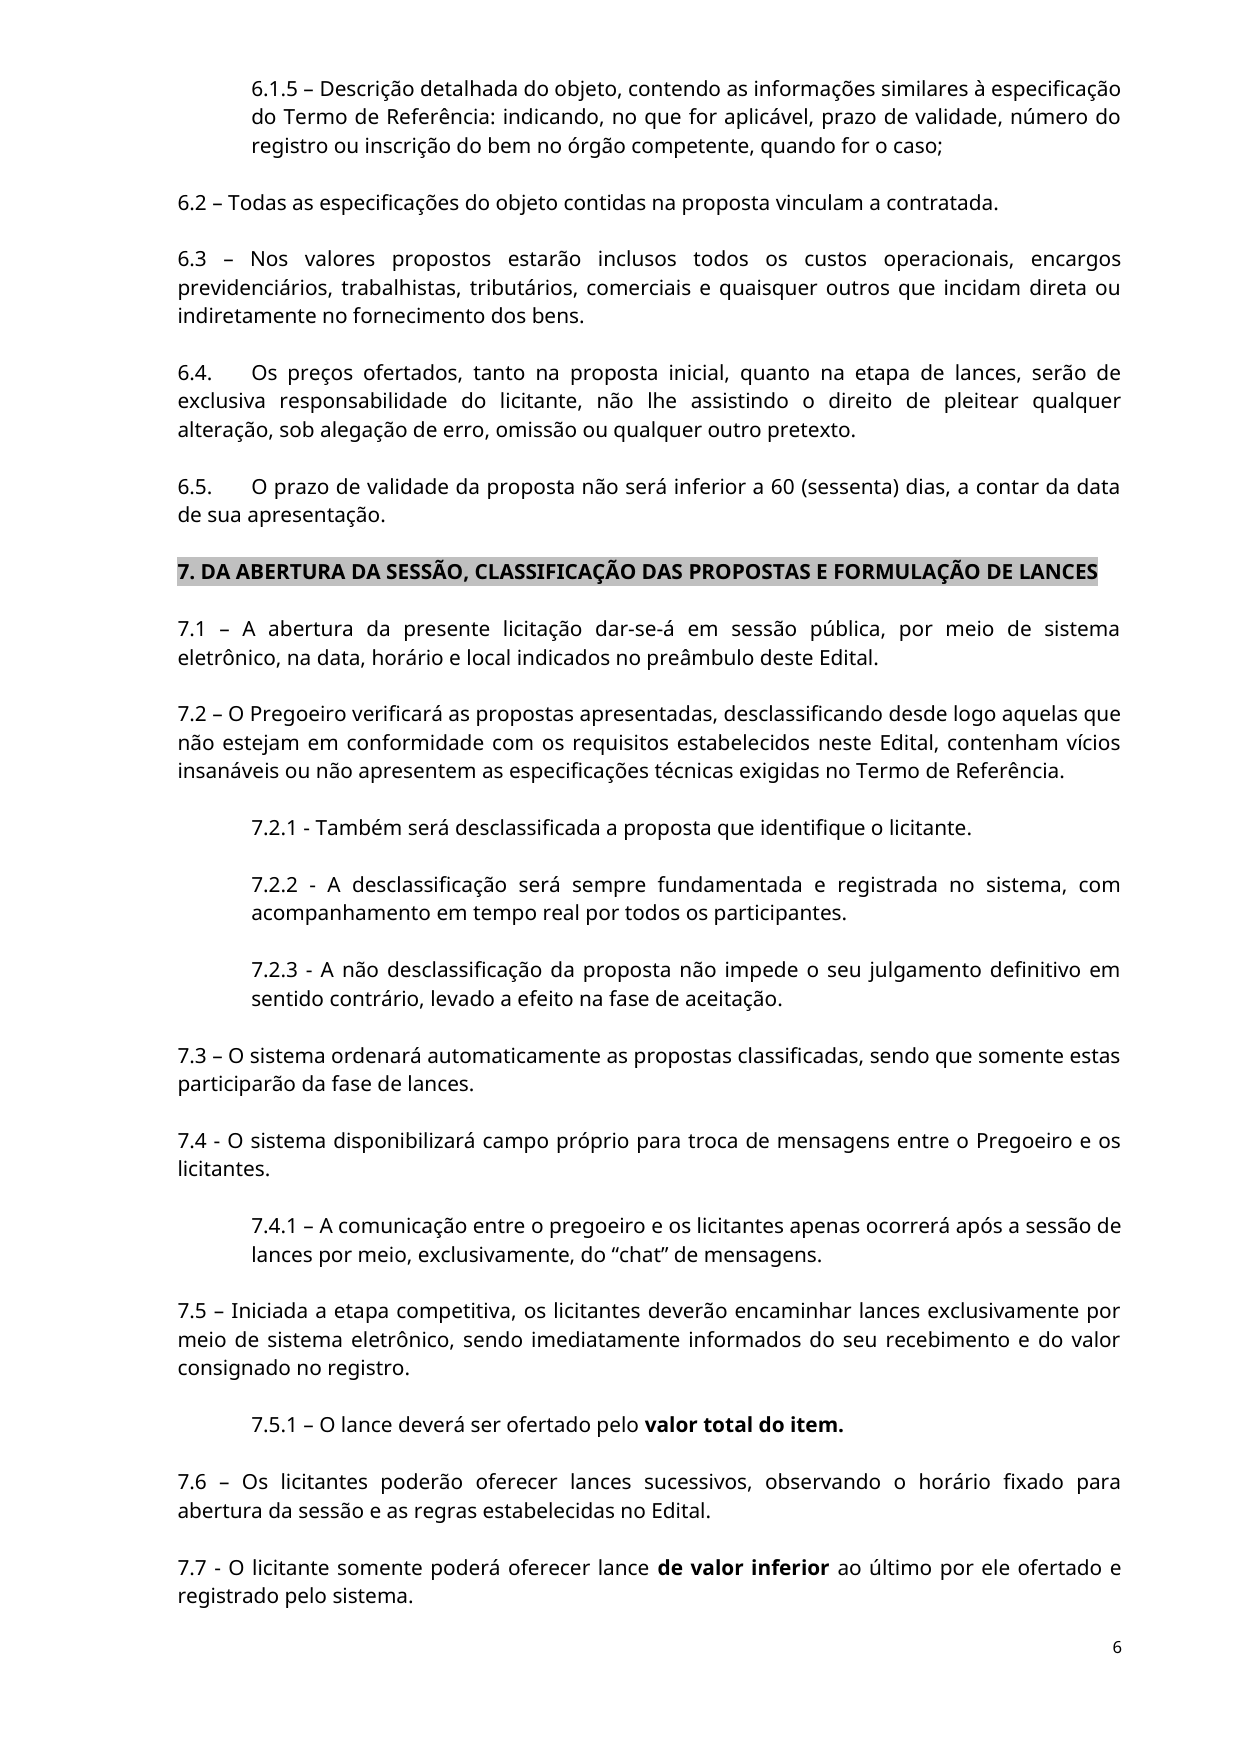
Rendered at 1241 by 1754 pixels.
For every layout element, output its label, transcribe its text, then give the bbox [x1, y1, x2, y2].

text 6.2 – Todas as especificações do objeto contidas na proposta vinculam a contratada. [177, 188, 1122, 216]
text 7.5 – Iniciada a etapa competitiva, os licitantes deverão encaminhar lances exclusivamente por meio de sistema eletrônico, sendo imediatamente informados do seu recebimento e do valor consignado no registro. [177, 1297, 1122, 1382]
text 7. DA ABERTURA DA SESSÃO, CLASSIFICAÇÃO DAS PROPOSTAS E FORMULAÇÃO DE LANCES [177, 557, 1122, 586]
text 7.3 – O sistema ordenará automaticamente as propostas classificadas, sendo que somente estas participarão da fase de lances. [177, 1041, 1122, 1098]
text 7.2.1 - Também será desclassificada a proposta que identifique o licitante. [251, 813, 1122, 842]
text 6.3 – Nos valores propostos estarão inclusos todos os custos operacionais, encargos previdenciários, trabalhistas, tributários, comerciais e quaisquer outros que incidam direta ou indiretamente no fornecimento dos bens. [177, 244, 1122, 330]
text 7.4 - O sistema disponibilizará campo próprio para troca de mensagens entre o Pregoeiro e os licitantes. [177, 1126, 1122, 1183]
list 7.7 - O licitante somente poderá oferecer lance de valor inferior ao último por ele ofertado e registrado pelo sistema. [177, 1553, 1122, 1609]
text 7.1 – A abertura da presente licitação dar-se-á em sessão pública, por meio de sistema eletrônico, na data, horário e local indicados no preâmbulo deste Edital. [177, 614, 1122, 671]
text 7.4.1 – A comunicação entre o pregoeiro e os licitantes apenas ocorrerá após a sessão de lances por meio, exclusivamente, do “chat” de mensagens. [251, 1211, 1122, 1268]
text 7.2 – O Pregoeiro verificará as propostas apresentadas, desclassificando desde logo aquelas que não estejam em conformidade com os requisitos estabelecidos neste Edital, contenham vícios insanáveis ou não apresentem as especificações técnicas exigidas no Termo de Referência. [177, 699, 1122, 785]
text 7.2.2 - A desclassificação será sempre fundamentada e registrada no sistema, com acompanhamento em tempo real por todos os participantes. [251, 870, 1122, 927]
text 7.2.3 - A não desclassificação da proposta não impede o seu julgamento definitivo em sentido contrário, levado a efeito na fase de aceitação. [251, 955, 1122, 1012]
text 7.5.1 – O lance deverá ser ofertado pelo valor total do item. [251, 1410, 1122, 1439]
text 6.5. O prazo de validade da proposta não será inferior a 60 (sessenta) dias, a contar da data de sua apresentação. [177, 472, 1122, 529]
list 7.6 – Os licitantes poderão oferecer lances sucessivos, observando o horário fixado para abertura da sessão e as regras estabelecidas no Edital. [177, 1467, 1122, 1524]
text 6.4. Os preços ofertados, tanto na proposta inicial, quanto na etapa de lances, serão de exclusiva responsabilidade do licitante, não lhe assistindo o direito de pleitear qualquer alteração, sob alegação de erro, omissão ou qualquer outro pretexto. [177, 358, 1122, 443]
text 6.1.5 – Descrição detalhada do objeto, contendo as informações similares à especificação do Termo de Referência: indicando, no que for aplicável, prazo de validade, número do registro ou inscrição do bem no órgão competente, quando for o caso; [251, 74, 1122, 159]
